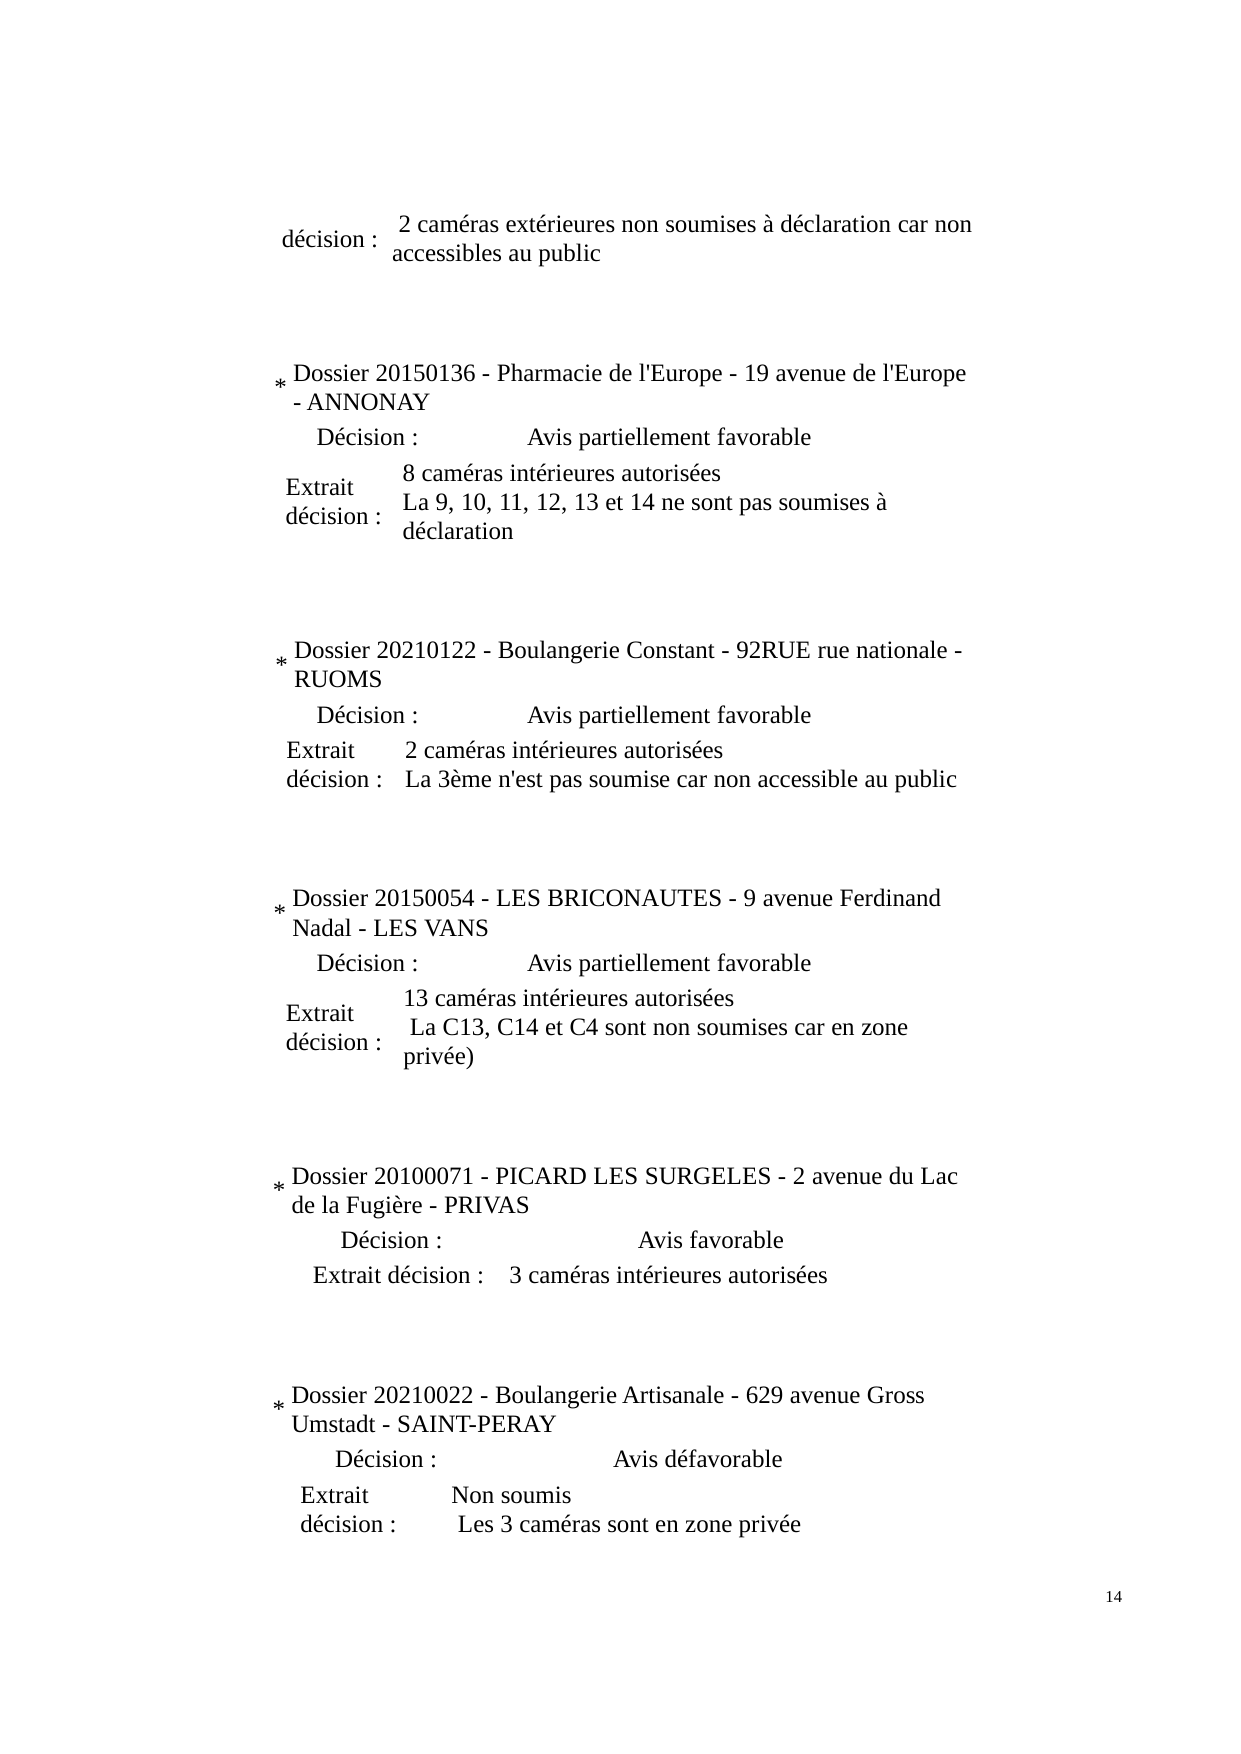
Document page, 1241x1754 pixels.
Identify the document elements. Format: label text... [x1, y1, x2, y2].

table_header Avis partiellement favorable [524, 419, 985, 454]
table_header Extrait décision : [282, 454, 399, 548]
table_header Avis favorable [635, 1222, 985, 1257]
table_header Avis partiellement favorable [524, 696, 985, 732]
table_header [256, 454, 282, 548]
table_header 3 caméras intérieures autorisées [506, 1257, 985, 1292]
table_header Décision : [313, 419, 524, 454]
table_header [256, 206, 278, 271]
table_header [256, 1257, 309, 1292]
table_header * [256, 880, 289, 944]
table_header Décision : [313, 696, 524, 732]
table_header Dossier 20150054 - LES BRICONAUTES - 9 avenue Ferdinand Nadal - LES VANS [289, 880, 985, 944]
table_header [256, 1476, 297, 1541]
table_header Dossier 20210122 - Boulangerie Constant - 92RUE rue nationale - RUOMS [291, 632, 985, 696]
table_header 8 caméras intérieures autorisées La 9, 10, 11, 12, 13 et 14 ne sont pas soumises à déclaration [399, 454, 985, 548]
table_header 2 caméras intérieures autorisées La 3ème n'est pas soumise car non accessible au public [402, 732, 985, 796]
table_header [256, 696, 313, 732]
table_header Dossier 20100071 - PICARD LES SURGELES - 2 avenue du Lac de la Fugière - PRIVAS [288, 1158, 985, 1222]
table_header Extrait décision : [297, 1476, 448, 1541]
table_header * [256, 632, 291, 696]
table_header * [256, 1158, 288, 1222]
table_header Avis partiellement favorable [524, 945, 985, 980]
table_header [256, 1222, 337, 1257]
table_header Décision : [337, 1222, 634, 1257]
table_header [256, 1441, 332, 1476]
table_header décision : [279, 206, 389, 271]
table_header [256, 419, 313, 454]
table_header [256, 945, 313, 980]
table_header * [256, 1377, 288, 1441]
table_header Non soumis Les 3 caméras sont en zone privée [448, 1476, 985, 1541]
table_header 2 caméras extérieures non soumises à déclaration car non accessibles au public [389, 206, 985, 271]
table_header 13 caméras intérieures autorisées La C13, C14 et C4 sont non soumises car en zone privée) [400, 980, 985, 1073]
table_header Décision : [332, 1441, 610, 1476]
table_header Avis défavorable [610, 1441, 985, 1476]
table_header Décision : [313, 945, 524, 980]
table_header [256, 980, 282, 1073]
table_header * [256, 355, 290, 419]
table_header [256, 732, 283, 796]
table_header Extrait décision : [283, 980, 400, 1073]
table_header Extrait décision : [310, 1257, 506, 1292]
table_header Extrait décision : [283, 732, 402, 796]
table_header Dossier 20150136 - Pharmacie de l'Europe - 19 avenue de l'Europe - ANNONAY [290, 355, 985, 419]
table_header Dossier 20210022 - Boulangerie Artisanale - 629 avenue Gross Umstadt - SAINT-PERAY [288, 1377, 985, 1441]
